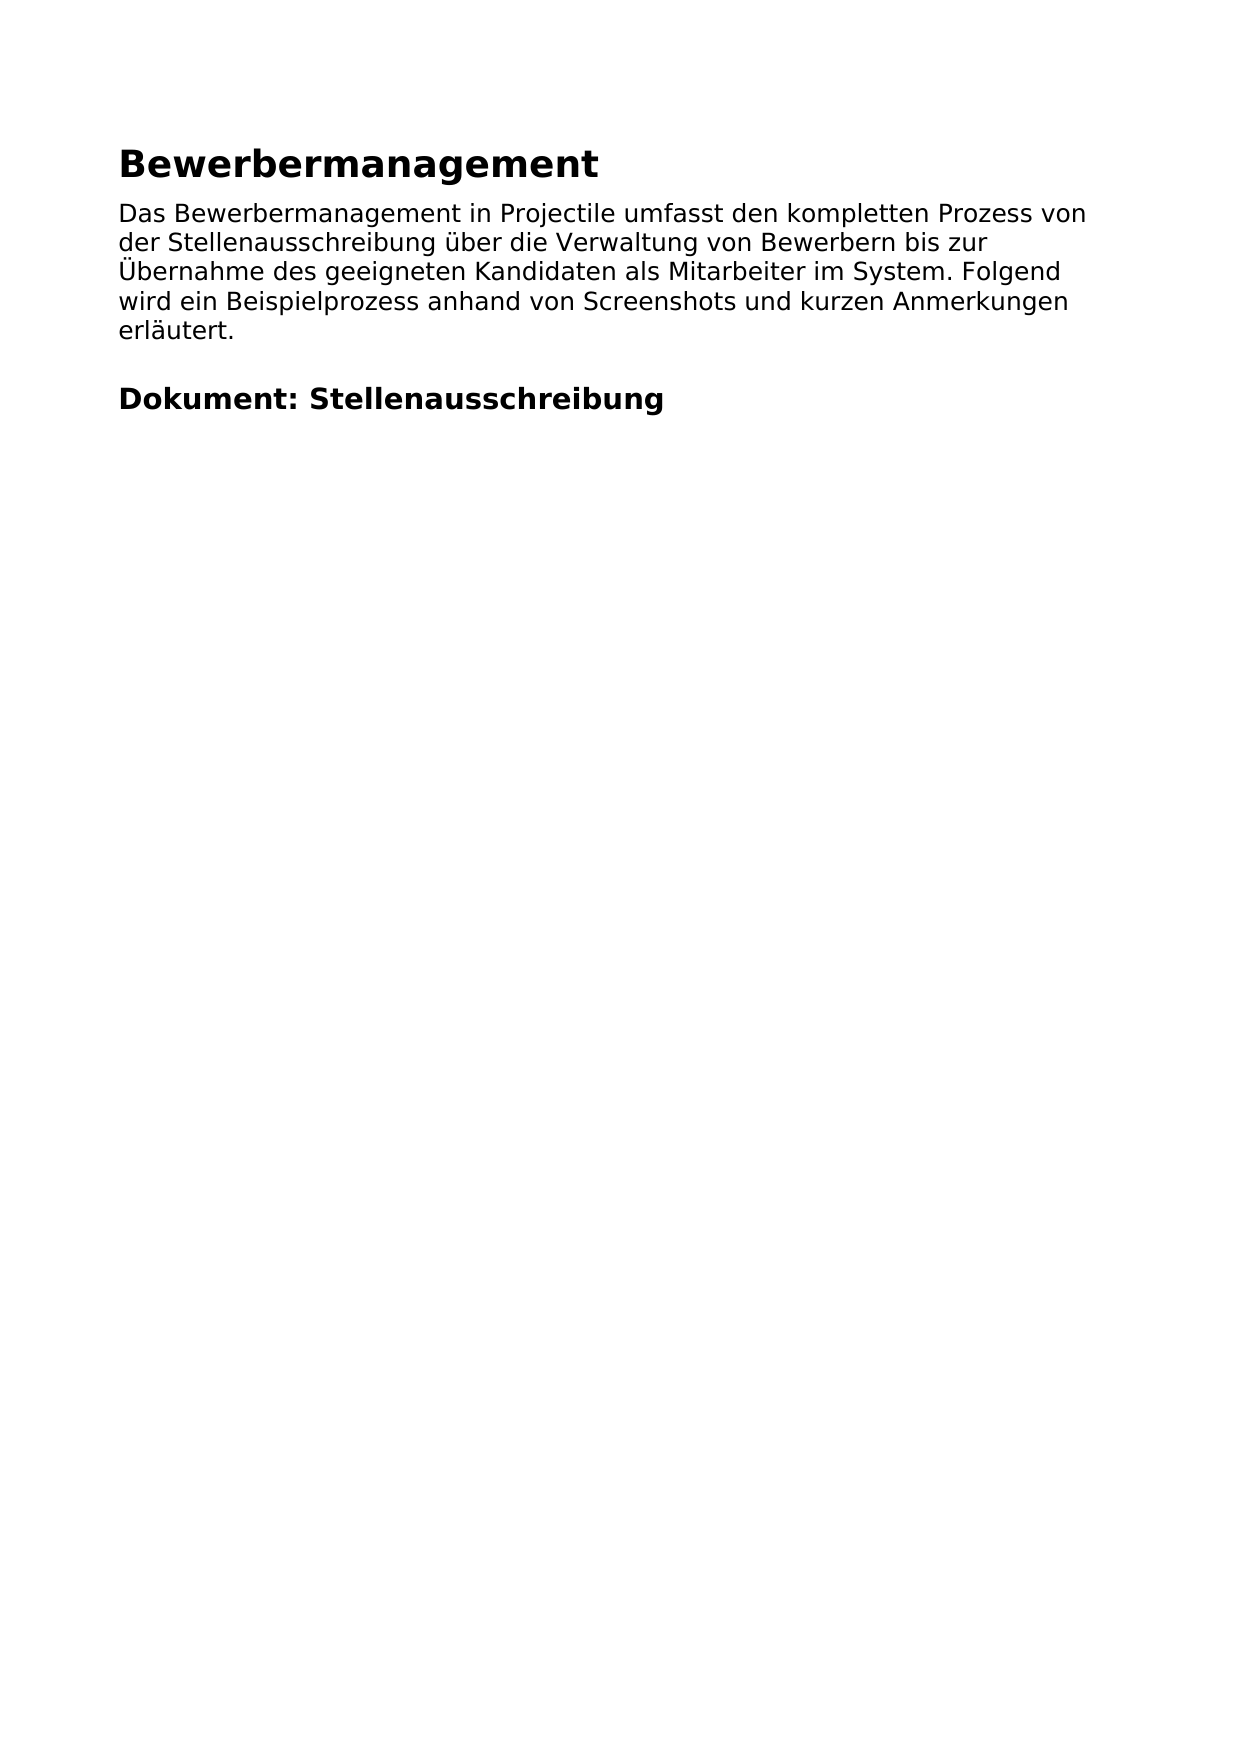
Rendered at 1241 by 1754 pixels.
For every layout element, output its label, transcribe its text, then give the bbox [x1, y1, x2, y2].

text Das Bewerbermanagement in Projectile umfasst den kompletten Prozess von der Stellenausschreibung über die Verwaltung von Bewerbern bis zur Übernahme des geeigneten Kandidaten als Mitarbeiter im System. Folgend wird ein Beispielprozess anhand von Screenshots und kurzen Anmerkungen erläutert. [118, 199, 1122, 345]
subtitle Dokument: Stellenausschreibung [118, 383, 1122, 417]
subtitle Bewerbermanagement [118, 143, 1122, 187]
